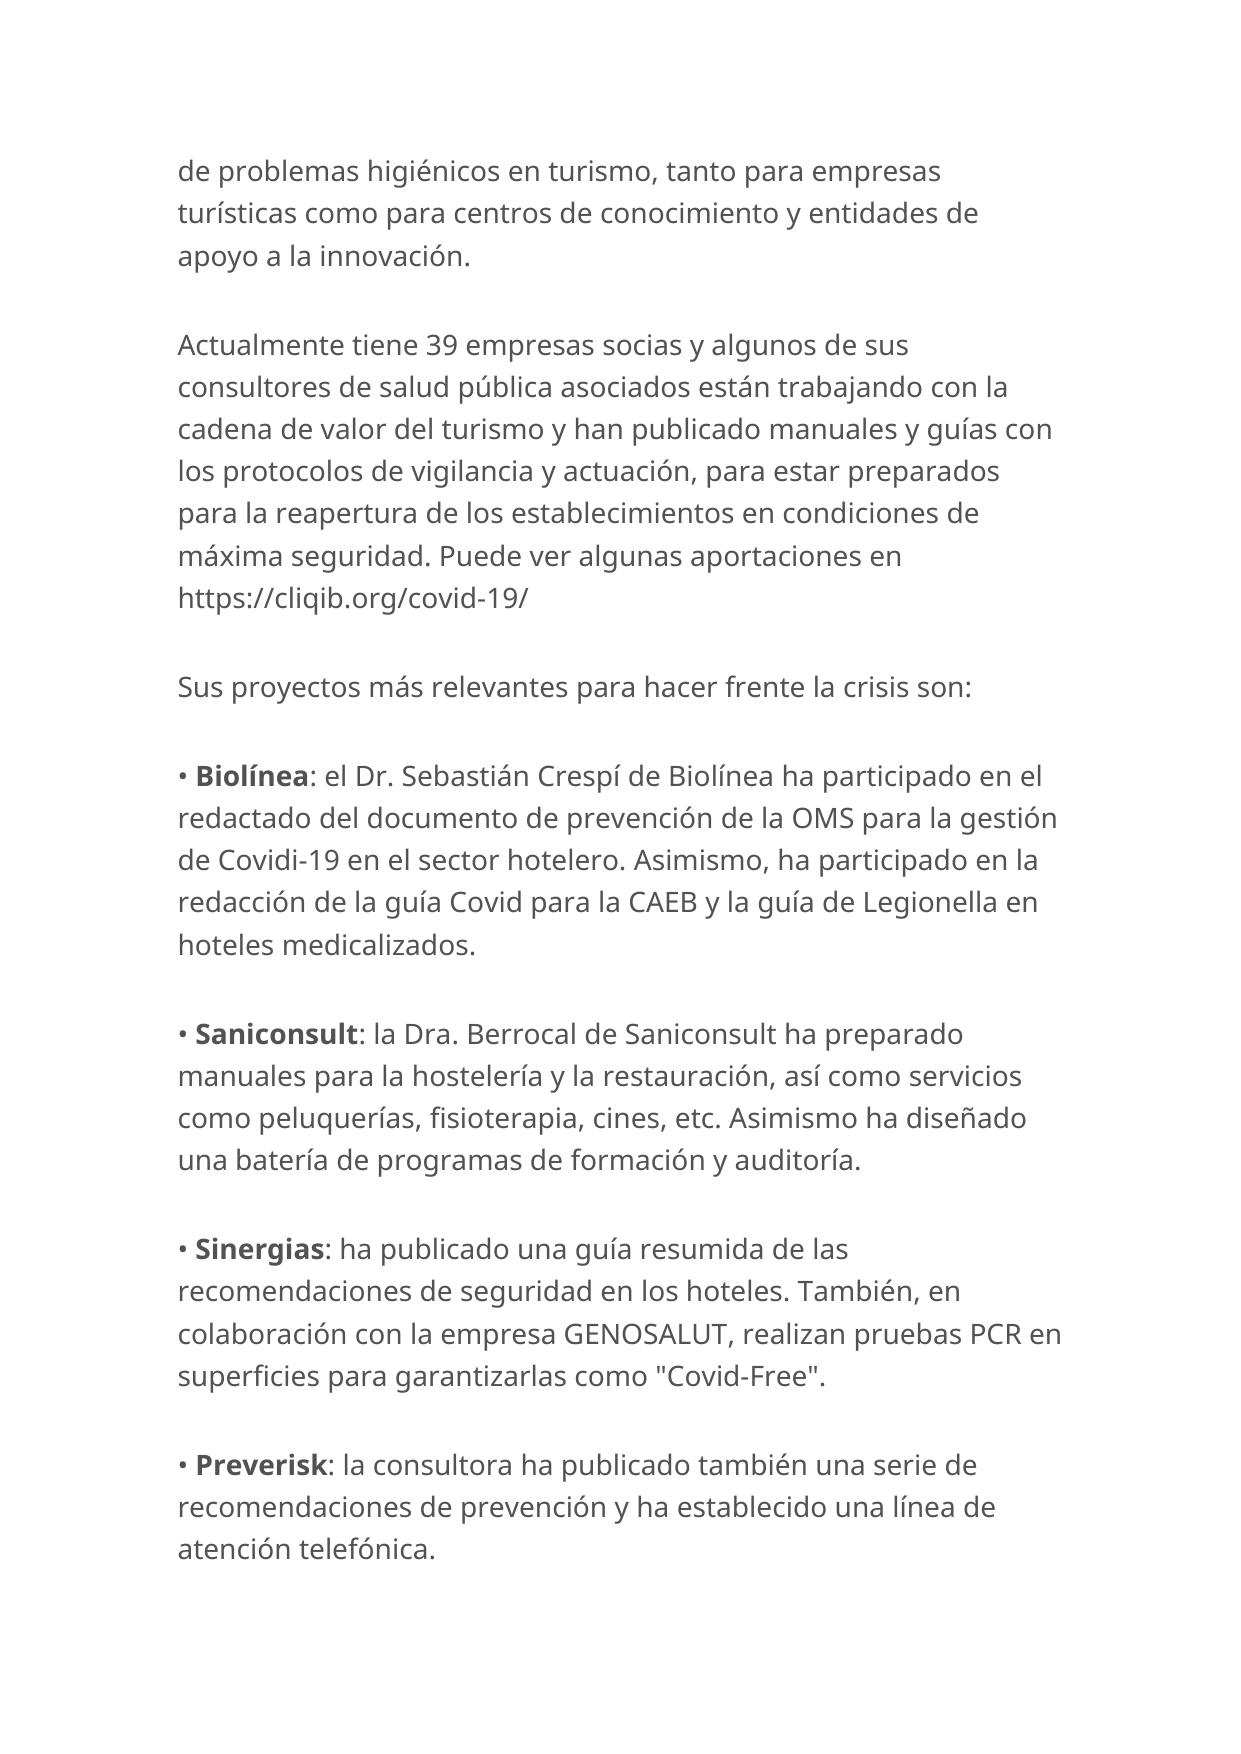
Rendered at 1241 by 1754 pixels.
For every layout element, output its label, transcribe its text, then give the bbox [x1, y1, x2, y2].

text • Sinergias: ha publicado una guía resumida de las recomendaciones de seguridad en los hoteles. También, en colaboración con la empresa GENOSALUT, realizan pruebas PCR en superficies para garantizarlas como "Covid-Free". [177, 1226, 1063, 1394]
text • Saniconsult: la Dra. Berrocal de Saniconsult ha preparado manuales para la hostelería y la restauración, así como servicios como peluquerías, fisioterapia, cines, etc. Asimismo ha diseñado una batería de programas de formación y auditoría. [177, 1010, 1063, 1179]
text Actualmente tiene 39 empresas socias y algunos de sus consultores de salud pública asociados están trabajando con la cadena de valor del turismo y han publicado manuales y guías con los protocolos de vigilancia y actuación, para estar preparados para la reapertura de los establecimientos en condiciones de máxima seguridad. Puede ver algunas aportaciones en https://cliqib.org/covid-19/ [177, 321, 1063, 616]
text Sus proyectos más relevantes para hacer frente la crisis son: [177, 663, 1063, 705]
text • Preverisk: la consultora ha publicado también una serie de recomendaciones de prevención y ha establecido una línea de atención telefónica. [177, 1441, 1063, 1568]
text • Biolínea: el Dr. Sebastián Crespí de Biolínea ha participado en el redactado del documento de prevención de la OMS para la gestión de Covidi-19 en el sector hotelero. Asimismo, ha participado en la redacción de la guía Covid para la CAEB y la guía de Legionella en hoteles medicalizados. [177, 752, 1063, 963]
text de problemas higiénicos en turismo, tanto para empresas turísticas como para centros de conocimiento y entidades de apoyo a la innovación. [177, 148, 1063, 274]
